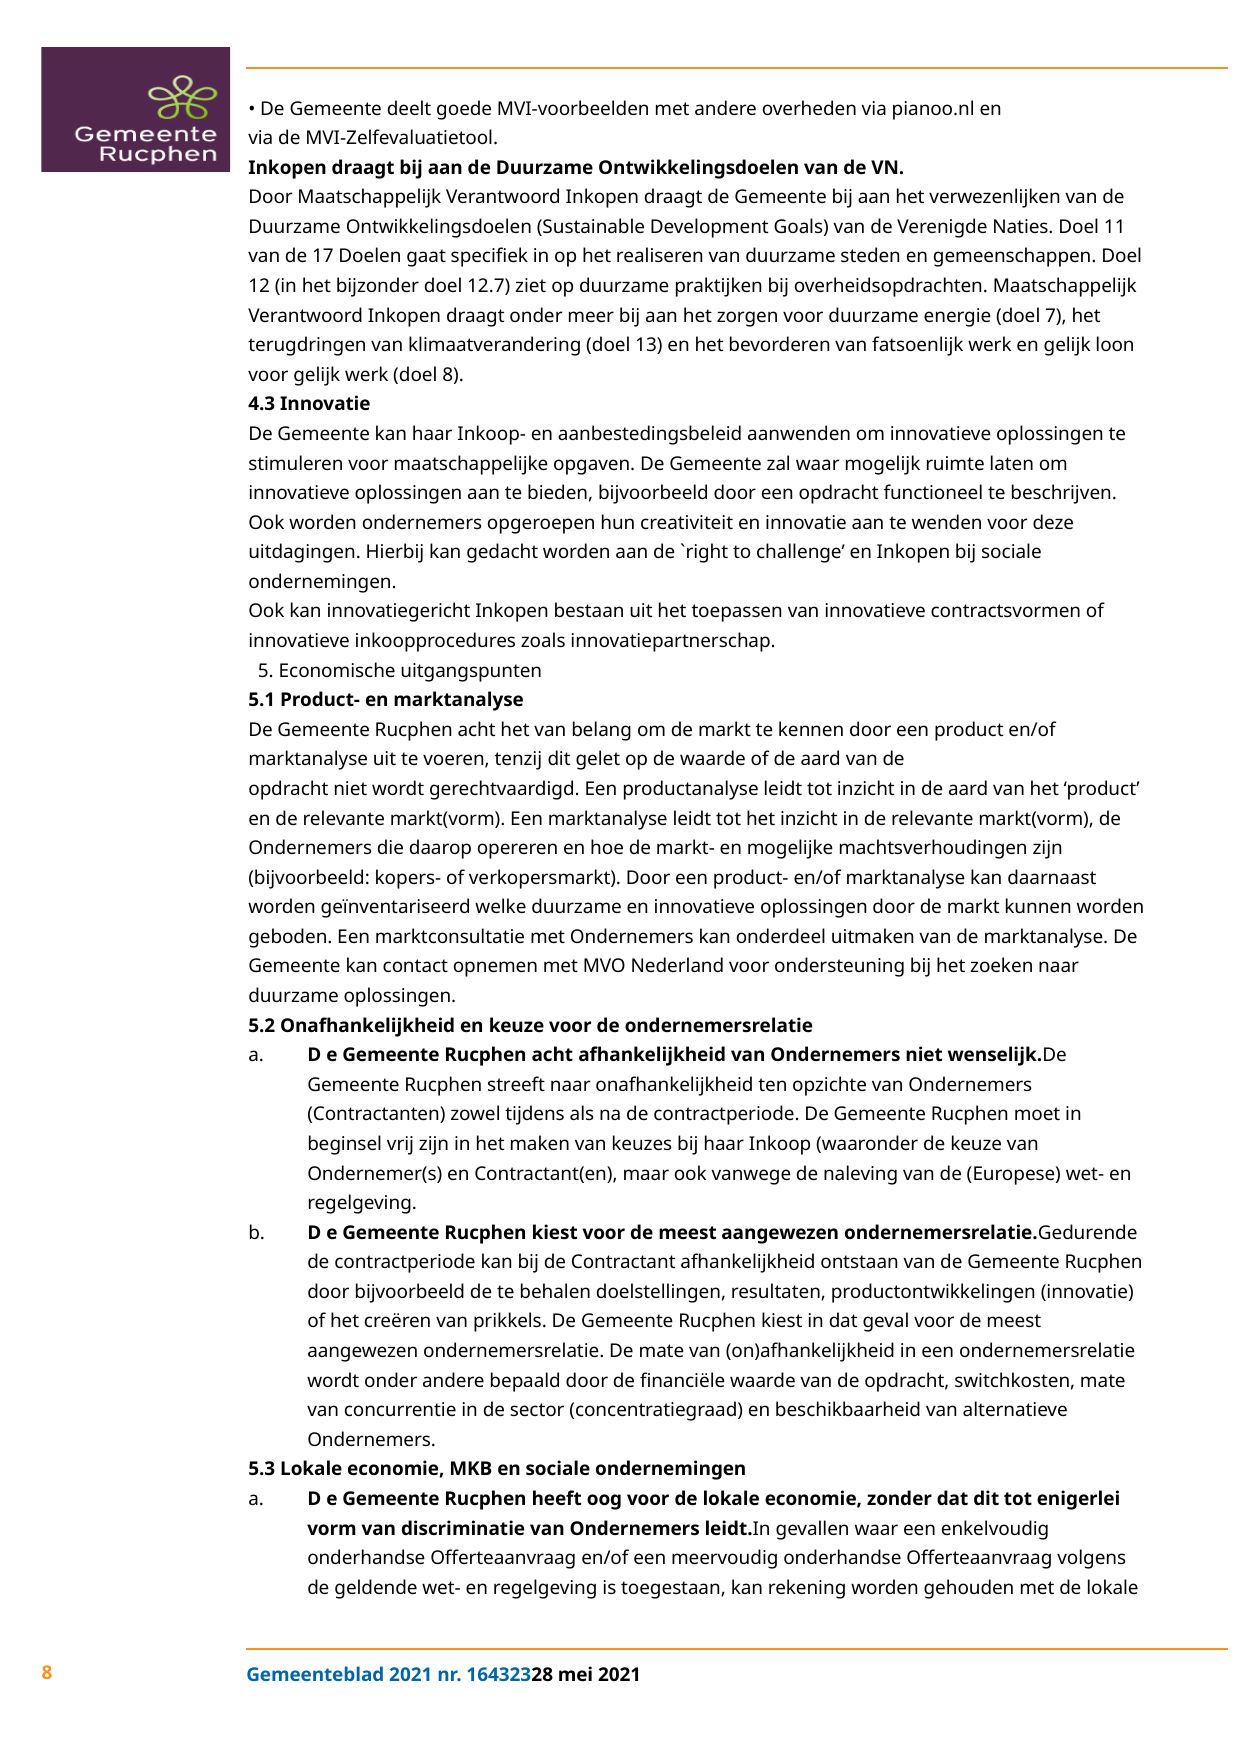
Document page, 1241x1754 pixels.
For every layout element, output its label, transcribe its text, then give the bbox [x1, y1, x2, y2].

text 5.1 Product- en marktanalyse [248, 686, 1152, 712]
text • De Gemeente deelt goede MVI-voorbeelden met andere overheden via pianoo.nl en [248, 95, 1152, 121]
list D e Gemeente Rucphen heeft oog voor de lokale economie, zonder dat dit tot enigerlei vorm van discriminatie van Ondernemers leidt.In gevallen waar een enkelvoudig onderhandse Offerteaanvraag en/of een meervoudig onderhandse Offerteaanvraag volgens de geldende wet- en regelgeving is toegestaan, kan rekening worden gehouden met de lokale [248, 1485, 1152, 1600]
picture [41, 47, 231, 172]
text 5. Economische uitgangspunten [248, 657, 1152, 683]
text 5.3 Lokale economie, MKB en sociale ondernemingen [248, 1456, 1152, 1481]
text via de MVI-Zelfevaluatietool. [248, 124, 1152, 150]
text De Gemeente kan haar Inkoop- en aanbestedingsbeleid aanwenden om innovatieve oplossingen te stimuleren voor maatschappelijke opgaven. De Gemeente zal waar mogelijk ruimte laten om innovatieve oplossingen aan te bieden, bijvoorbeeld door een opdracht functioneel te beschrijven. Ook worden ondernemers opgeroepen hun creativiteit en innovatie aan te wenden voor deze uitdagingen. Hierbij kan gedacht worden aan de `right to challenge’ en Inkopen bij sociale ondernemingen. [248, 420, 1152, 594]
text 5.2 Onafhankelijkheid en keuze voor de ondernemersrelatie [248, 1012, 1152, 1038]
text Ook kan innovatiegericht Inkopen bestaan uit het toepassen van innovatieve contractsvormen of innovatieve inkoopprocedures zoals innovatiepartnerschap. [248, 598, 1152, 653]
text Door Maatschappelijk Verantwoord Inkopen draagt de Gemeente bij aan het verwezenlijken van de Duurzame Ontwikkelingsdoelen (Sustainable Development Goals) van de Verenigde Naties. Doel 11 van de 17 Doelen gaat specifiek in op het realiseren van duurzame steden en gemeenschappen. Doel 12 (in het bijzonder doel 12.7) ziet op duurzame praktijken bij overheidsopdrachten. Maatschappelijk Verantwoord Inkopen draagt onder meer bij aan het zorgen voor duurzame energie (doel 7), het terugdringen van klimaatverandering (doel 13) en het bevorderen van fatsoenlijk werk en gelijk loon voor gelijk werk (doel 8). [248, 183, 1152, 387]
text Inkopen draagt bij aan de Duurzame Ontwikkelingsdoelen van de VN. [248, 154, 1152, 180]
text De Gemeente Rucphen acht het van belang om de markt te kennen door een product en/of marktanalyse uit te voeren, tenzij dit gelet op de waarde of de aard van de opdracht niet wordt gerechtvaardigd. Een productanalyse leidt tot inzicht in de aard van het ‘product’ en de relevante markt(vorm). Een marktanalyse leidt tot het inzicht in de relevante markt(vorm), de Ondernemers die daarop opereren en hoe de markt- en mogelijke machtsverhoudingen zijn (bijvoorbeeld: kopers- of verkopersmarkt). Door een product- en/of marktanalyse kan daarnaast worden geïnventariseerd welke duurzame en innovatieve oplossingen door de markt kunnen worden geboden. Een marktconsultatie met Ondernemers kan onderdeel uitmaken van de marktanalyse. De Gemeente kan contact opnemen met MVO Nederland voor ondersteuning bij het zoeken naar duurzame oplossingen. [248, 716, 1152, 1008]
list D e Gemeente Rucphen kiest voor de meest aangewezen ondernemersrelatie.Gedurende de contractperiode kan bij de Contractant afhankelijkheid ontstaan van de Gemeente Rucphen door bijvoorbeeld de te behalen doelstellingen, resultaten, productontwikkelingen (innovatie) of het creëren van prikkels. De Gemeente Rucphen kiest in dat geval voor de meest aangewezen ondernemersrelatie. De mate van (on)afhankelijkheid in een ondernemersrelatie wordt onder andere bepaald door de financiële waarde van de opdracht, switchkosten, mate van concurrentie in de sector (concentratiegraad) en beschikbaarheid van alternatieve Ondernemers. [248, 1219, 1152, 1452]
list D e Gemeente Rucphen acht afhankelijkheid van Ondernemers niet wenselijk.De Gemeente Rucphen streeft naar onafhankelijkheid ten opzichte van Ondernemers (Contractanten) zowel tijdens als na de contractperiode. De Gemeente Rucphen moet in beginsel vrij zijn in het maken van keuzes bij haar Inkoop (waaronder de keuze van Ondernemer(s) en Contractant(en), maar ook vanwege de naleving van de (Europese) wet- en regelgeving. [248, 1041, 1152, 1215]
text 4.3 Innovatie [248, 391, 1152, 416]
